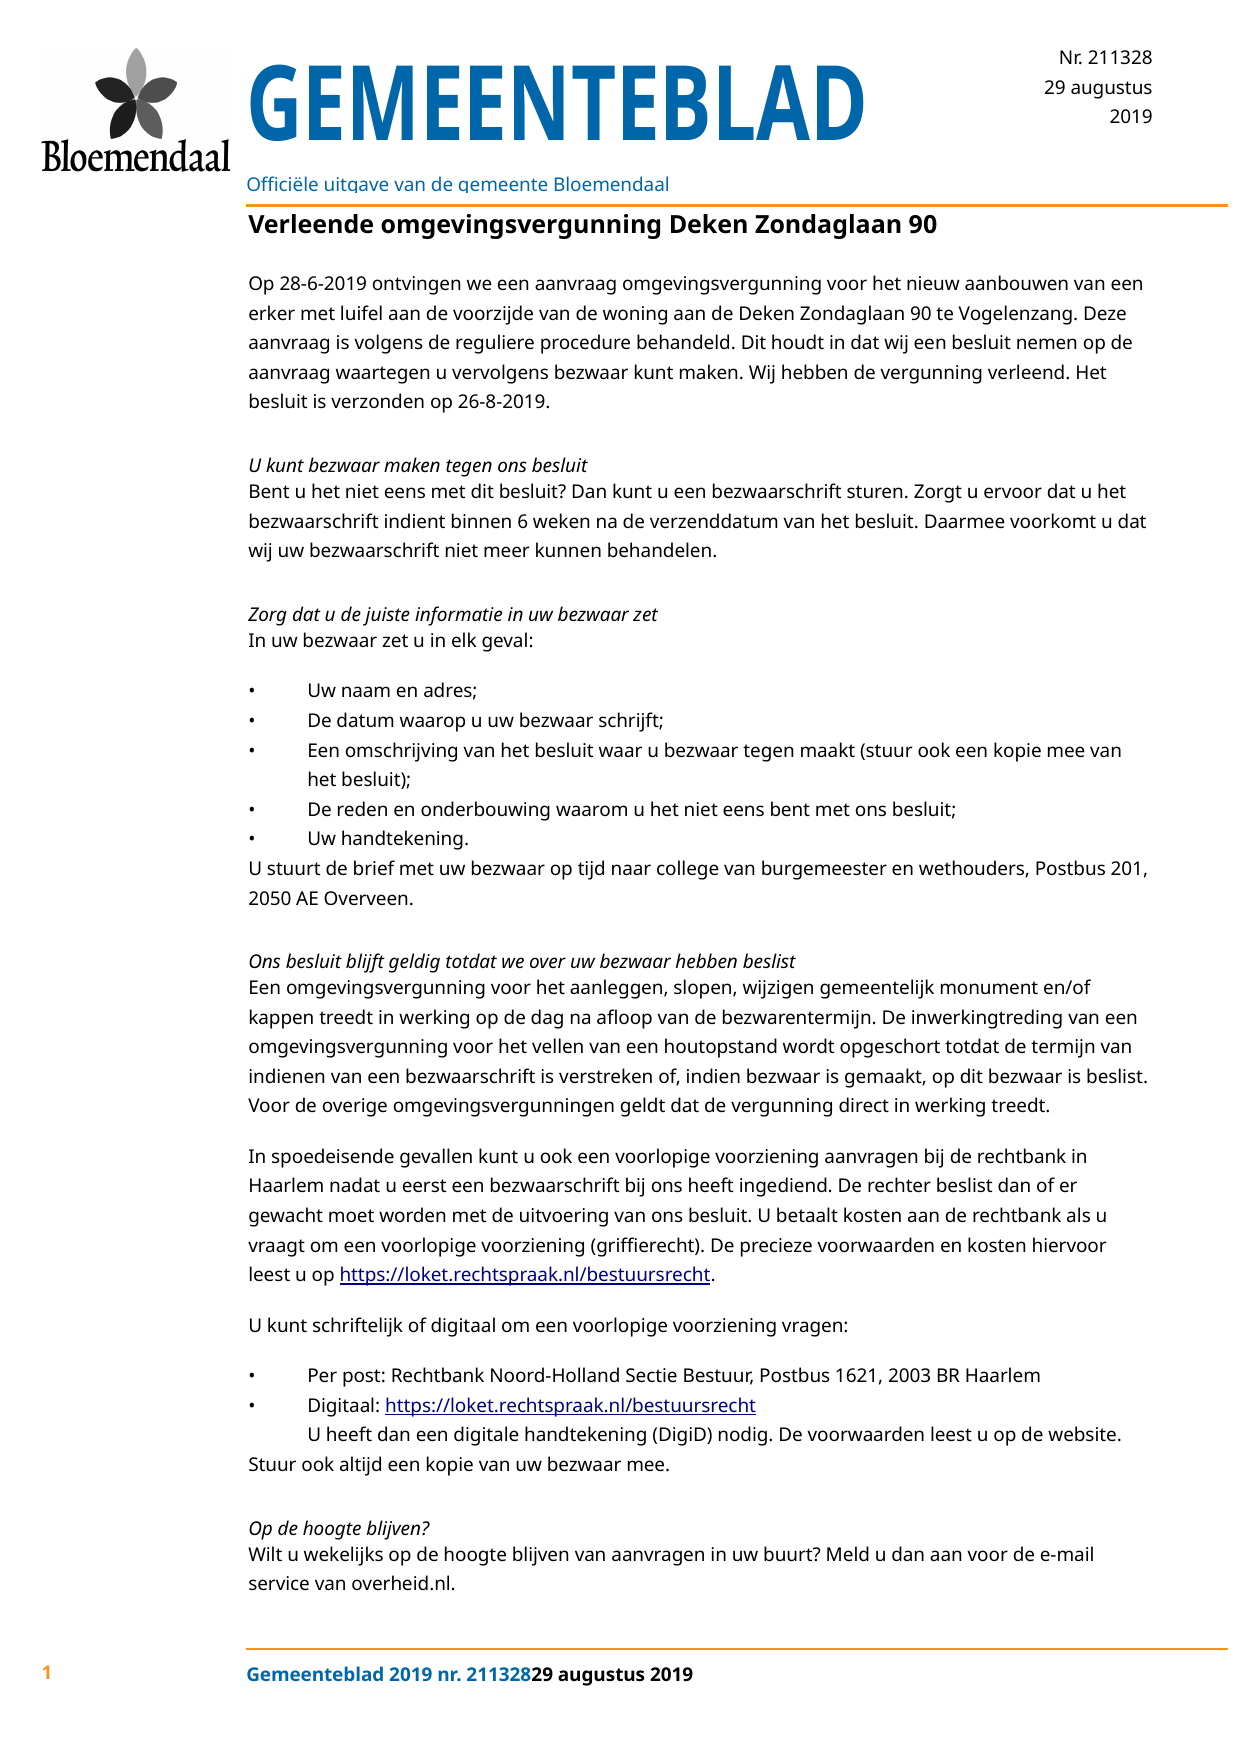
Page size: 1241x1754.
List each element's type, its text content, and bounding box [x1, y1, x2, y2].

list De datum waarop u uw bezwaar schrijft; [248, 707, 1152, 733]
text Op de hoogte blijven? [248, 1515, 1152, 1541]
text Ons besluit blijft geldig totdat we over uw bezwaar hebben beslist [248, 949, 1152, 974]
list Digitaal: https://loket.rechtspraak.nl/bestuursrecht [248, 1392, 1152, 1418]
picture [41, 47, 231, 172]
text Wilt u wekelijks op de hoogte blijven van aanvragen in uw buurt? Meld u dan aan voor de e-mail service van overheid.nl. [248, 1541, 1152, 1596]
list Uw naam en adres; [248, 678, 1152, 703]
text Zorg dat u de juiste informatie in uw bezwaar zet [248, 601, 1152, 627]
text In spoedeisende gevallen kunt u ook een voorlopige voorziening aanvragen bij de rechtbank in Haarlem nadat u eerst een bezwaarschrift bij ons heeft ingediend. De rechter beslist dan of er gewacht moet worden met de uitvoering van ons besluit. U betaalt kosten aan de rechtbank als u vraagt om een voorlopige voorziening (griffierecht). De precieze voorwaarden en kosten hiervoor leest u op https://loket.rechtspraak.nl/bestuursrecht. [248, 1143, 1152, 1287]
list Een omschrijving van het besluit waar u bezwaar tegen maakt (stuur ook een kopie mee van het besluit); [248, 737, 1152, 792]
text Op 28-6-2019 ontvingen we een aanvraag omgevingsvergunning voor het nieuw aanbouwen van een erker met luifel aan de voorzijde van de woning aan de Deken Zondaglaan 90 te Vogelenzang. Deze aanvraag is volgens de reguliere procedure behandeld. Dit houdt in dat wij een besluit nemen op de aanvraag waartegen u vervolgens bezwaar kunt maken. Wij hebben de vergunning verleend. Het besluit is verzonden op 26-8-2019. [248, 270, 1152, 414]
list U heeft dan een digitale handtekening (DigiD) nodig. De voorwaarden leest u op de website. [248, 1421, 1152, 1447]
text Verleende omgevingsvergunning Deken Zondaglaan 90 [248, 207, 1152, 241]
text Een omgevingsvergunning voor het aanleggen, slopen, wijzigen gemeentelijk monument en/of kappen treedt in werking op de dag na afloop van de bezwarentermijn. De inwerkingtreding van een omgevingsvergunning voor het vellen van een houtopstand wordt opgeschort totdat de termijn van indienen van een bezwaarschrift is verstreken of, indien bezwaar is gemaakt, op dit bezwaar is beslist. Voor de overige omgevingsvergunningen geldt dat de vergunning direct in werking treedt. [248, 974, 1152, 1118]
list De reden en onderbouwing waarom u het niet eens bent met ons besluit; [248, 796, 1152, 822]
text Bent u het niet eens met dit besluit? Dan kunt u een bezwaarschrift sturen. Zorgt u ervoor dat u het bezwaarschrift indient binnen 6 weken na de verzenddatum van het besluit. Daarmee voorkomt u dat wij uw bezwaarschrift niet meer kunnen behandelen. [248, 478, 1152, 563]
text In uw bezwaar zet u in elk geval: [248, 627, 1152, 653]
text Stuur ook altijd een kopie van uw bezwaar mee. [248, 1451, 1152, 1477]
list Uw handtekening. [248, 826, 1152, 851]
text U kunt bezwaar maken tegen ons besluit [248, 453, 1152, 478]
text U kunt schriftelijk of digitaal om een voorlopige voorziening vragen: [248, 1312, 1152, 1338]
list Per post: Rechtbank Noord-Holland Sectie Bestuur, Postbus 1621, 2003 BR Haarlem [248, 1362, 1152, 1388]
text U stuurt de brief met uw bezwaar op tijd naar college van burgemeester en wethouders, Postbus 201, 2050 AE Overveen. [248, 855, 1152, 910]
